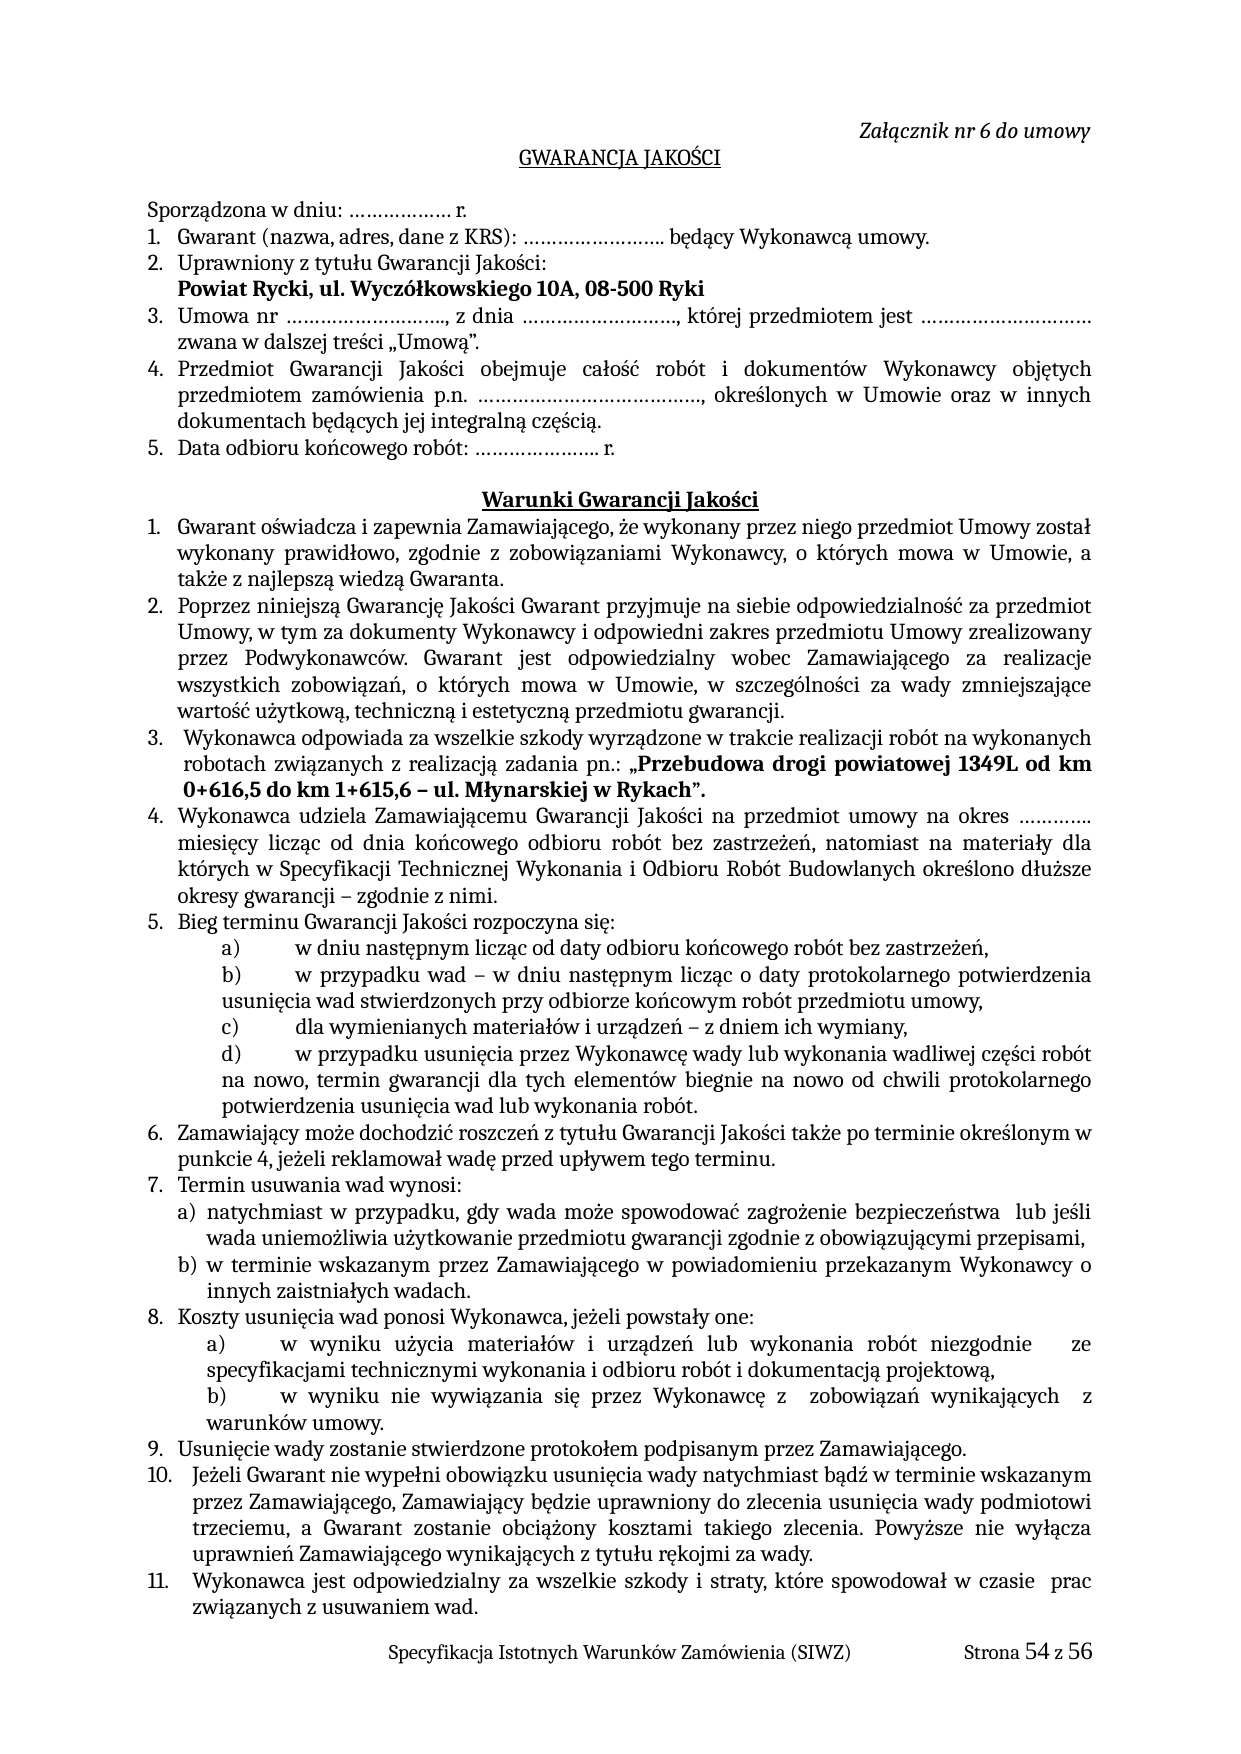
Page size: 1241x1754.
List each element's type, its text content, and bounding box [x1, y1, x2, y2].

list Poprzez niniejszą Gwarancję Jakości Gwarant przyjmuje na siebie odpowiedzialność za przedmiot Umowy, w tym za dokumenty Wykonawcy i odpowiedni zakres przedmiotu Umowy zrealizowany przez Podwykonawców. Gwarant jest odpowiedzialny wobec Zamawiającego za realizacje wszystkich zobowiązań, o których mowa w Umowie, w szczególności za wady zmniejszające wartość użytkową, techniczną i estetyczną przedmiotu gwarancji. [148, 592, 1093, 724]
list Wykonawca odpowiada za wszelkie szkody wyrządzone w trakcie realizacji robót na wykonanych robotach związanych z realizacją zadania pn.: „Przebudowa drogi powiatowej 1349L od km 0+616,5 do km 1+615,6 – ul. Młynarskiej w Rykach”. [148, 724, 1093, 803]
list Koszty usunięcia wad ponosi Wykonawca, jeżeli powstały one: [148, 1304, 1093, 1330]
text Załącznik nr 6 do umowy [187, 118, 1093, 144]
list Usunięcie wady zostanie stwierdzone protokołem podpisanym przez Zamawiającego. [148, 1436, 1093, 1462]
text Powiat Rycki, ul. Wyczółkowskiego 10A, 08-500 Ryki [177, 276, 1093, 303]
list w wyniku użycia materiałów i urządzeń lub wykonania robót niezgodnie ze specyfikacjami technicznymi wykonania i odbioru robót i dokumentacją projektową, [207, 1330, 1093, 1383]
list w przypadku usunięcia przez Wykonawcę wady lub wykonania wadliwej części robót na nowo, termin gwarancji dla tych elementów biegnie na nowo od chwili protokolarnego potwierdzenia usunięcia wad lub wykonania robót. [221, 1041, 1093, 1119]
list Umowa nr ………………………., z dnia ………………………, której przedmiotem jest ………………………… zwana w dalszej treści „Umową”. [148, 303, 1093, 355]
text Sporządzona w dniu: ……………… r. [148, 197, 1093, 223]
text Warunki Gwarancji Jakości [148, 487, 1093, 513]
list Uprawniony z tytułu Gwarancji Jakości: [148, 250, 1093, 276]
list Wykonawca jest odpowiedzialny za wszelkie szkody i straty, które spowodował w czasie prac związanych z usuwaniem wad. [148, 1568, 1093, 1620]
list Bieg terminu Gwarancji Jakości rozpoczyna się: [148, 909, 1093, 935]
list dla wymienianych materiałów i urządzeń – z dniem ich wymiany, [221, 1014, 1093, 1041]
list Data odbioru końcowego robót: …………………. r. [148, 434, 1093, 461]
list natychmiast w przypadku, gdy wada może spowodować zagrożenie bezpieczeństwa lub jeśli wada uniemożliwia użytkowanie przedmiotu gwarancji zgodnie z obowiązującymi przepisami, [177, 1199, 1093, 1251]
list w terminie wskazanym przez Zamawiającego w powiadomieniu przekazanym Wykonawcy o innych zaistniałych wadach. [177, 1251, 1093, 1304]
list Gwarant oświadcza i zapewnia Zamawiającego, że wykonany przez niego przedmiot Umowy został wykonany prawidłowo, zgodnie z zobowiązaniami Wykonawcy, o których mowa w Umowie, a także z najlepszą wiedzą Gwaranta. [148, 513, 1093, 592]
list Przedmiot Gwarancji Jakości obejmuje całość robót i dokumentów Wykonawcy objętych przedmiotem zamówienia p.n. …………………………………, określonych w Umowie oraz w innych dokumentach będących jej integralną częścią. [148, 355, 1093, 434]
list w dniu następnym licząc od daty odbioru końcowego robót bez zastrzeżeń, [221, 935, 1093, 961]
text GWARANCJA JAKOŚCI [148, 144, 1093, 171]
list Zamawiający może dochodzić roszczeń z tytułu Gwarancji Jakości także po terminie określonym w punkcie 4, jeżeli reklamował wadę przed upływem tego terminu. [148, 1119, 1093, 1172]
list Termin usuwania wad wynosi: [148, 1172, 1093, 1199]
list Jeżeli Gwarant nie wypełni obowiązku usunięcia wady natychmiast bądź w terminie wskazanym przez Zamawiającego, Zamawiający będzie uprawniony do zlecenia usunięcia wady podmiotowi trzeciemu, a Gwarant zostanie obciążony kosztami takiego zlecenia. Powyższe nie wyłącza uprawnień Zamawiającego wynikających z tytułu rękojmi za wady. [148, 1462, 1093, 1568]
list w wyniku nie wywiązania się przez Wykonawcę z zobowiązań wynikających z warunków umowy. [207, 1383, 1093, 1436]
list Gwarant (nazwa, adres, dane z KRS): ……………………. będący Wykonawcą umowy. [148, 223, 1093, 250]
list Wykonawca udziela Zamawiającemu Gwarancji Jakości na przedmiot umowy na okres …………. miesięcy licząc od dnia końcowego odbioru robót bez zastrzeżeń, natomiast na materiały dla których w Specyfikacji Technicznej Wykonania i Odbioru Robót Budowlanych określono dłuższe okresy gwarancji – zgodnie z nimi. [148, 803, 1093, 909]
list w przypadku wad – w dniu następnym licząc o daty protokolarnego potwierdzenia usunięcia wad stwierdzonych przy odbiorze końcowym robót przedmiotu umowy, [221, 961, 1093, 1014]
